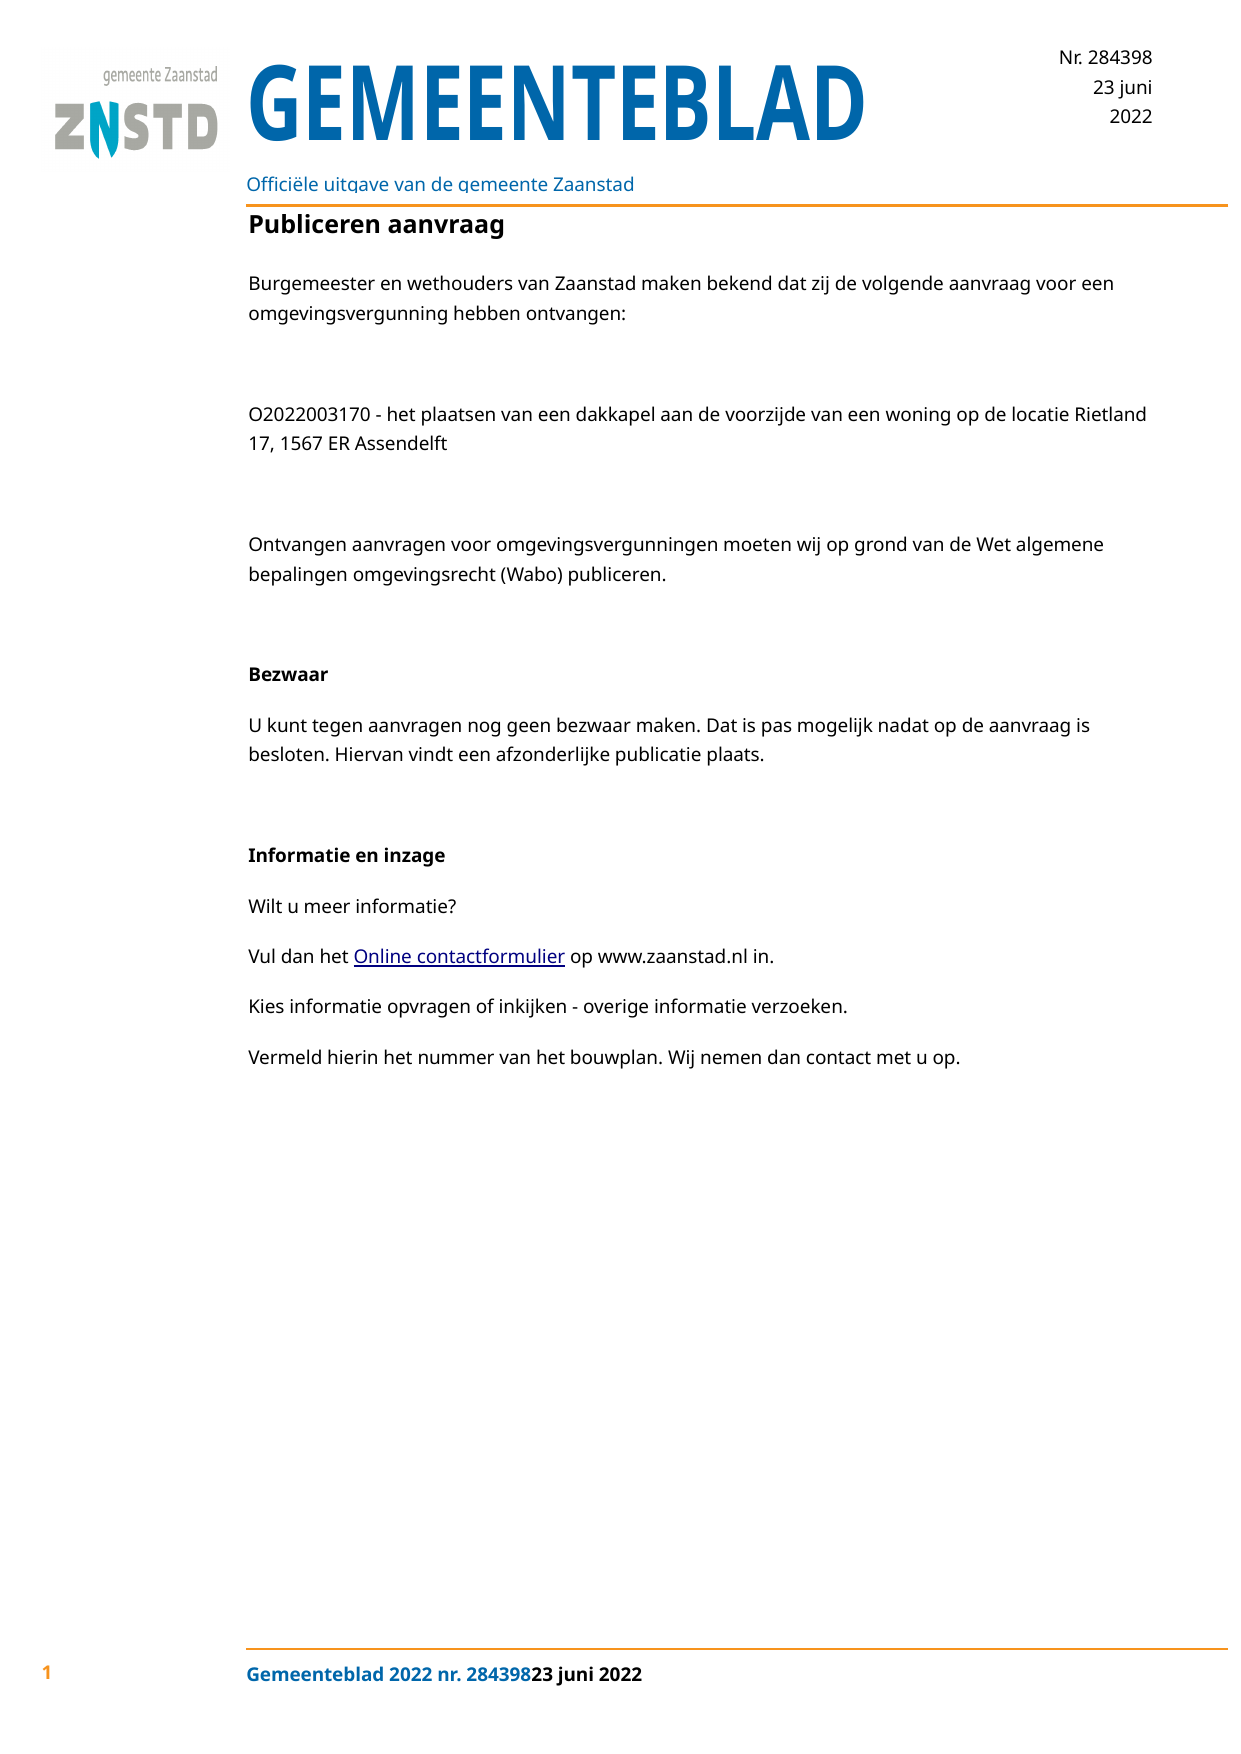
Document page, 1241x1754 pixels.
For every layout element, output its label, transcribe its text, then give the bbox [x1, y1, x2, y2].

text Bezwaar [248, 662, 1152, 687]
text Vermeld hierin het nummer van het bouwplan. Wij nemen dan contact met u op. [248, 1044, 1152, 1070]
picture [41, 47, 231, 172]
text Wilt u meer informatie? [248, 893, 1152, 918]
text U kunt tegen aanvragen nog geen bezwaar maken. Dat is pas mogelijk nadat op de aanvraag is besloten. Hiervan vindt een afzonderlijke publicatie plaats. [248, 712, 1152, 767]
text Kies informatie opvragen of inkijken - overige informatie verzoeken. [248, 994, 1152, 1019]
text Ontvangen aanvragen voor omgevingsvergunningen moeten wij op grond van de Wet algemene bepalingen omgevingsrecht (Wabo) publiceren. [248, 531, 1152, 586]
text Publiceren aanvraag [248, 207, 1152, 241]
text Vul dan het Online contactformulier op www.zaanstad.nl in. [248, 943, 1152, 969]
text O2022003170 - het plaatsen van een dakkapel aan de voorzijde van een woning op de locatie Rietland 17, 1567 ER Assendelft [248, 401, 1152, 456]
text Informatie en inzage [248, 842, 1152, 868]
text Burgemeester en wethouders van Zaanstad maken bekend dat zij de volgende aanvraag voor een omgevingsvergunning hebben ontvangen: [248, 270, 1152, 326]
